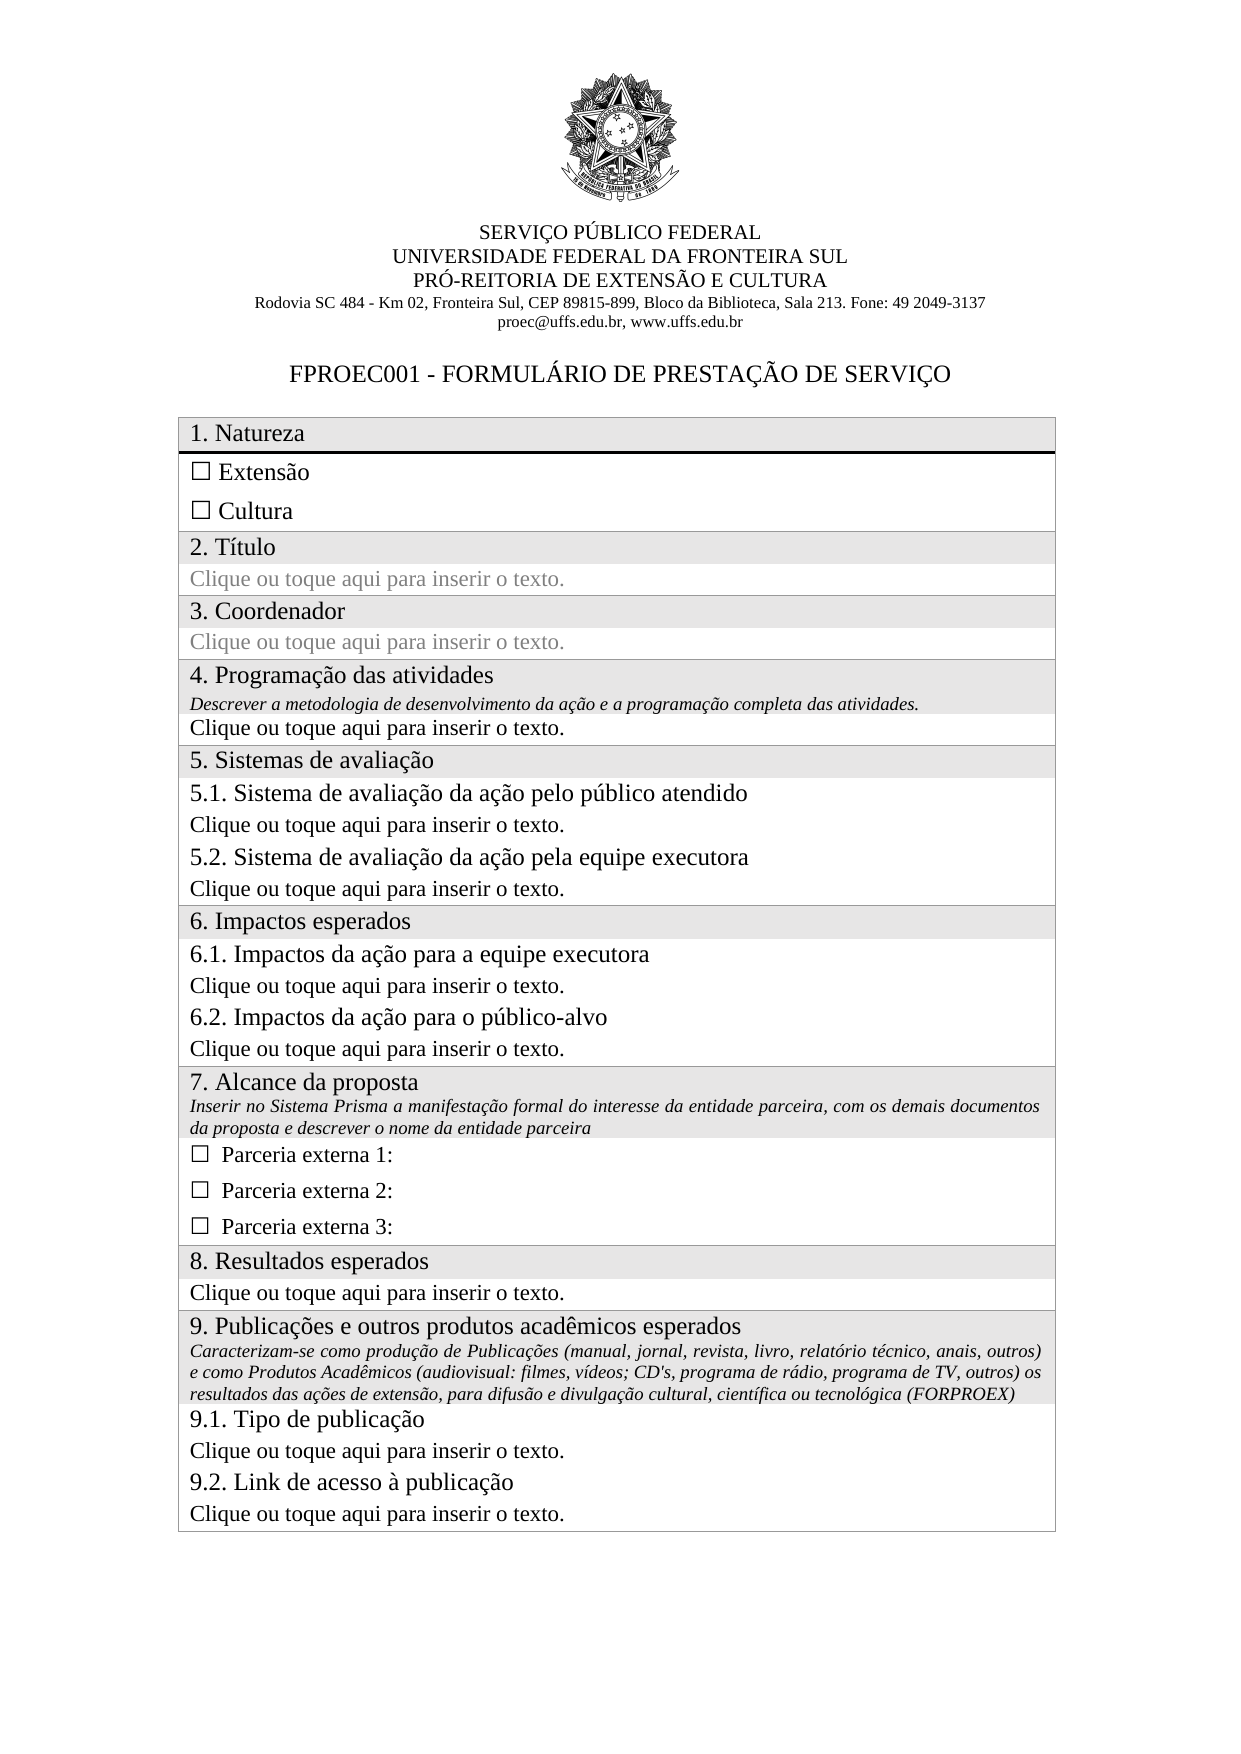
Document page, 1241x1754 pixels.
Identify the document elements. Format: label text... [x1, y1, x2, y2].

picture [561, 73, 680, 202]
table_cell 2. Título [179, 532, 1055, 564]
table_header 1. Natureza [179, 418, 1055, 451]
table_cell Clique ou toque aqui para inserir o texto. [179, 565, 1055, 595]
table_cell 4. Programação das atividades Descrever a metodologia de desenvolvimento da ação e a programação completa das atividades. [179, 660, 1055, 714]
table_cell 9. Publicações e outros produtos acadêmicos esperados Caracterizam-se como produção de Publicações (manual, jornal, revista, livro, relatório técnico, anais, outros) e como Produtos Acadêmicos (audiovisual: filmes, vídeos; CD's, programa de rádio, programa de TV, outros) os resultados das ações de extensão, para difusão e divulgação cultural, científica ou tecnológica (FORPROEX) [179, 1311, 1055, 1404]
table_cell 6.1. Impactos da ação para a equipe executora Clique ou toque aqui para inserir o texto. 6.2. Impactos da ação para o público-alvo Clique ou toque aqui para inserir o texto. [179, 939, 1055, 1066]
text FPROEC001 - FORMULÁRIO DE PRESTAÇÃO DE SERVIÇO [177, 359, 1063, 388]
table_cell ☐ Extensão ☐ Cultura [179, 454, 1055, 531]
table_cell Clique ou toque aqui para inserir o texto. [179, 629, 1055, 659]
table_cell 9.1. Tipo de publicação Clique ou toque aqui para inserir o texto. 9.2. Link de acesso à publicação Clique ou toque aqui para inserir o texto. [179, 1404, 1055, 1531]
table_cell 7. Alcance da proposta Inserir no Sistema Prisma a manifestação formal do interesse da entidade parceira, com os demais documentos da proposta e descrever o nome da entidade parceira [179, 1067, 1055, 1138]
table_cell 5.1. Sistema de avaliação da ação pelo público atendido Clique ou toque aqui para inserir o texto. [179, 779, 1055, 842]
table_cell 5.2. Sistema de avaliação da ação pela equipe executora Clique ou toque aqui para inserir o texto. [179, 842, 1055, 905]
table_cell 8. Resultados esperados [179, 1246, 1055, 1279]
table_cell 6. Impactos esperados [179, 906, 1055, 939]
table_cell 5. Sistemas de avaliação [179, 746, 1055, 778]
table_cell ☐ Parceria externa 1: ☐ Parceria externa 2: ☐ Parceria externa 3: [179, 1139, 1055, 1245]
table_cell Clique ou toque aqui para inserir o texto. [179, 1280, 1055, 1310]
table_cell Clique ou toque aqui para inserir o texto. [179, 714, 1055, 744]
table_cell 3. Coordenador [179, 596, 1055, 628]
